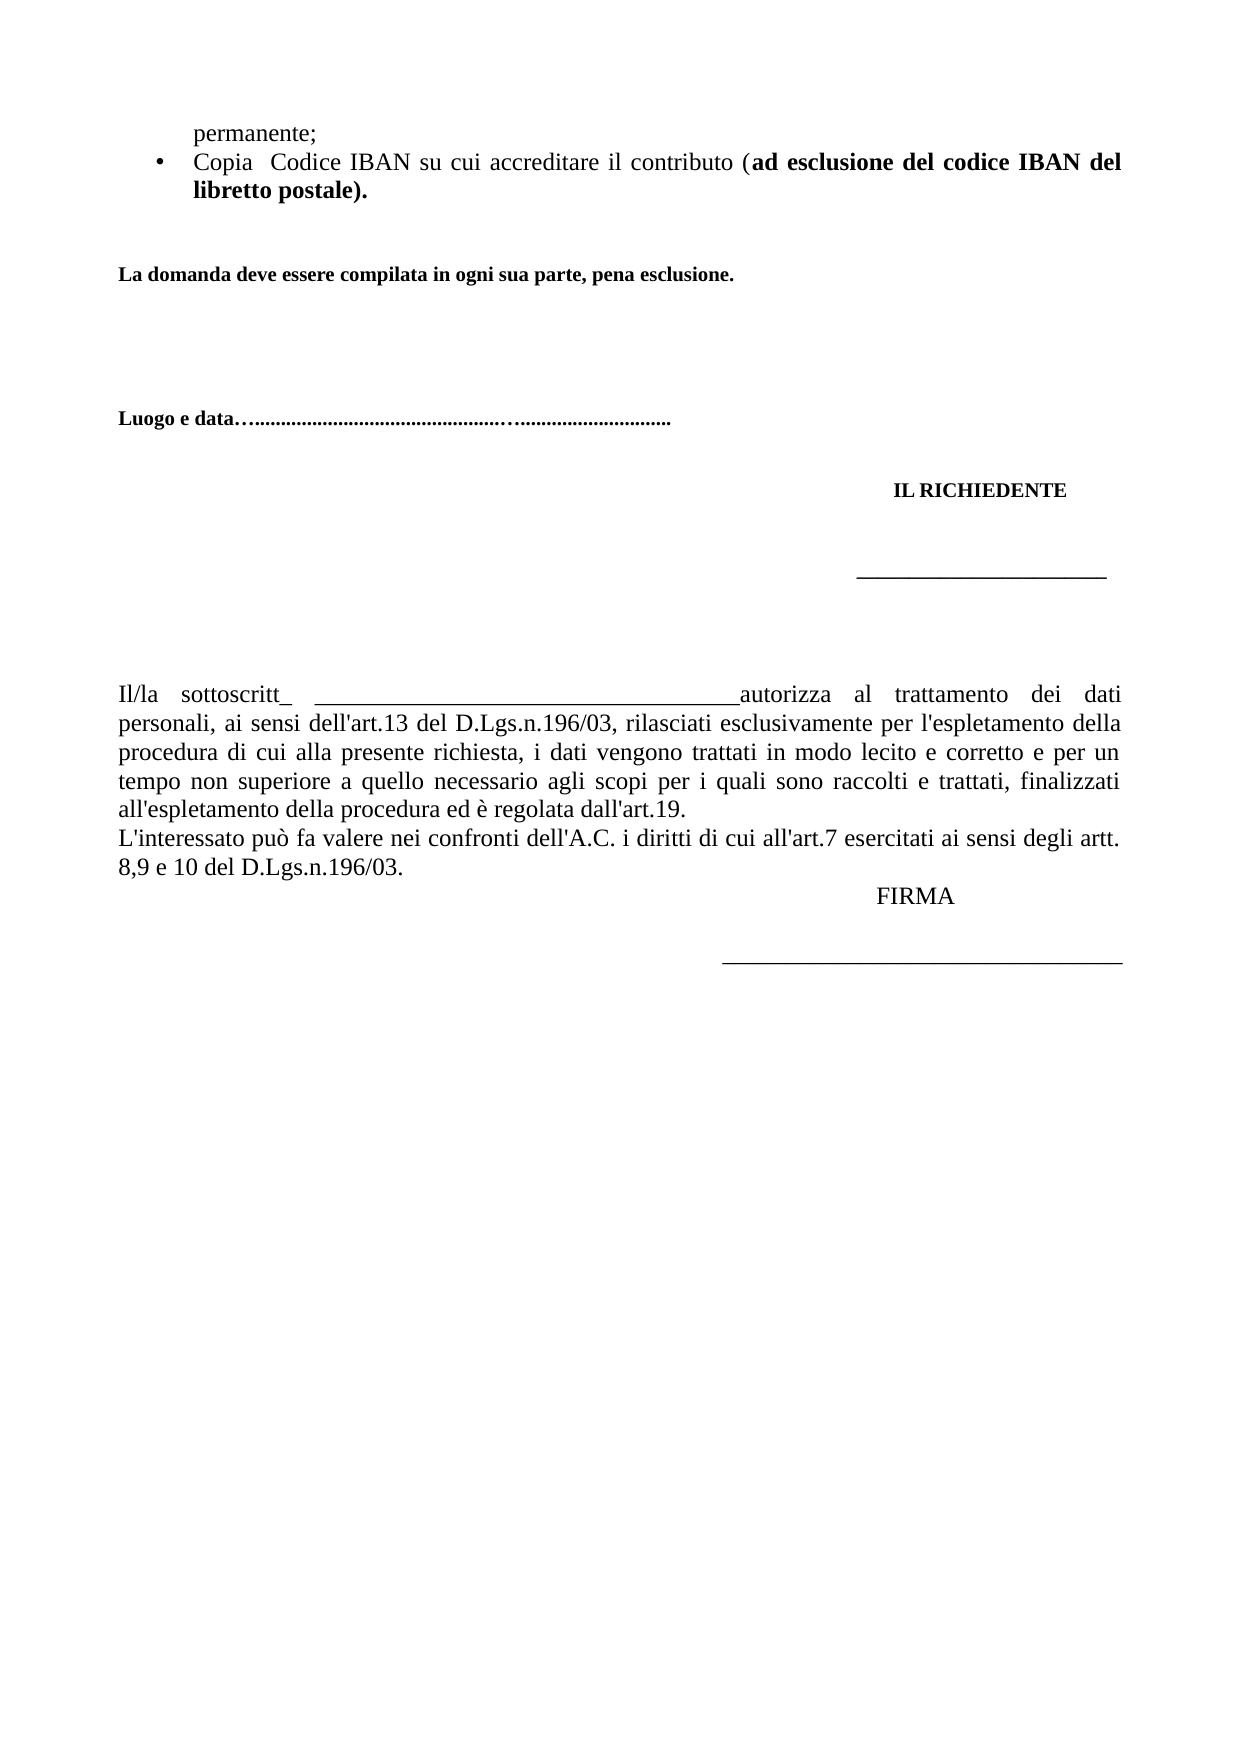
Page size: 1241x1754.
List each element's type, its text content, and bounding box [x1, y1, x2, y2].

text ________________________ [118, 557, 1122, 581]
text L'interessato può fa valere nei confronti dell'A.C. i diritti di cui all'art.7 esercitati ai sensi degli artt. 8,9 e 10 del D.Lgs.n.196/03. [118, 823, 1122, 881]
text IL RICHIEDENTE [118, 478, 1122, 502]
text ________________________________ [118, 938, 1122, 967]
text La domanda deve essere compilata in ogni sua parte, pena esclusione. [118, 262, 1122, 286]
text Luogo e data…...............................................…............................. [118, 406, 1122, 430]
list permanente; [156, 118, 1122, 147]
list Copia Codice IBAN su cui accreditare il contributo (ad esclusione del codice IBAN del libretto postale). [156, 147, 1122, 204]
text Il/la sottoscritt_ __________________________________autorizza al trattamento dei dati personali, ai sensi dell'art.13 del D.Lgs.n.196/03, rilasciati esclusivamente per l'espletamento della procedura di cui alla presente richiesta, i dati vengono trattati in modo lecito e corretto e per un tempo non superiore a quello necessario agli scopi per i quali sono raccolti e trattati, finalizzati all'espletamento della procedura ed è regolata dall'art.19. [118, 679, 1122, 823]
text FIRMA [118, 881, 1122, 909]
